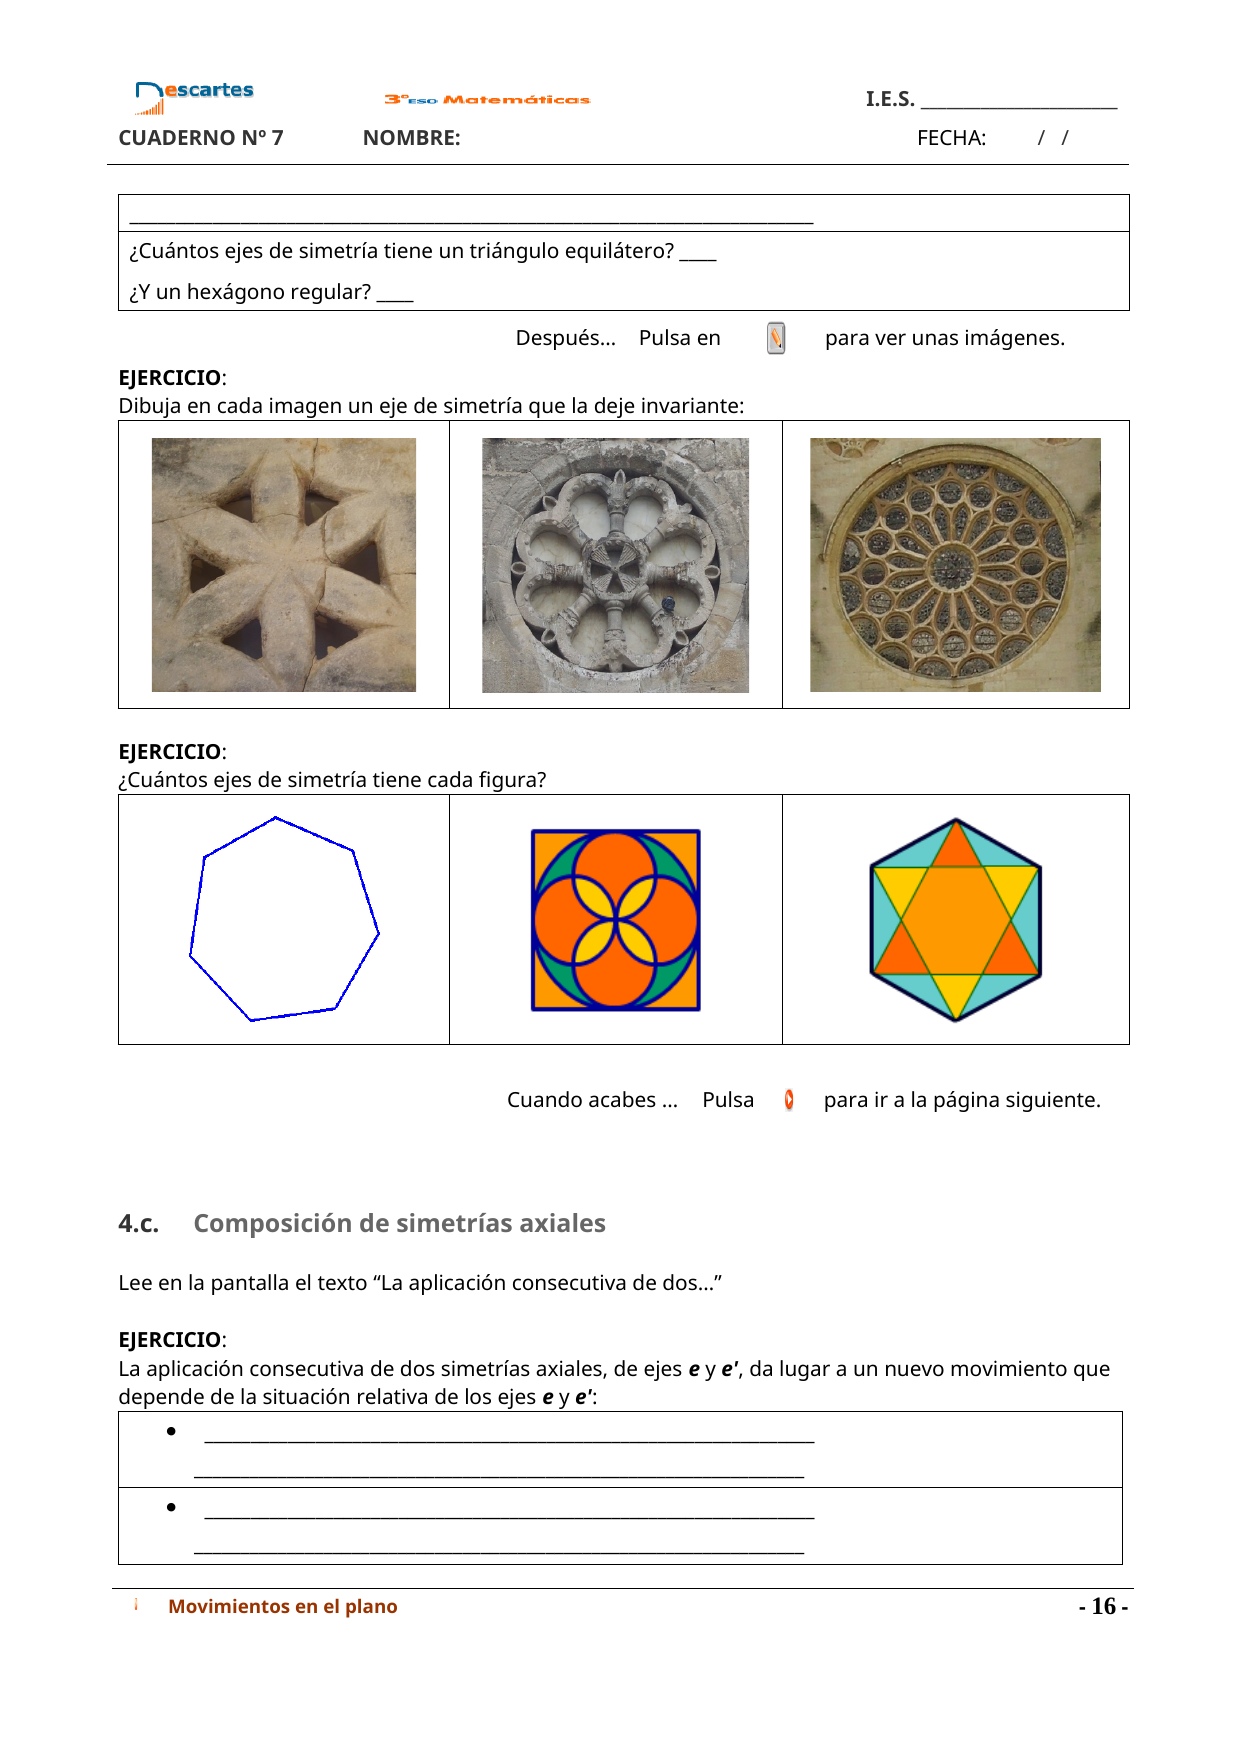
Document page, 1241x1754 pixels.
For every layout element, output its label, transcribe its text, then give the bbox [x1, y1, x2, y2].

list Composición de simetrías axiales [118, 1206, 1122, 1240]
table_cell para ver unas imágenes. [814, 311, 1129, 363]
table_cell [106, 194, 118, 231]
picture [187, 816, 381, 1024]
table_cell ¿Cuántos ejes de simetría tiene un triángulo equilátero? ____ ¿Y un hexágono regular? ____ [119, 232, 1129, 310]
text EJERCICIO: [118, 737, 1122, 765]
text La aplicación consecutiva de dos simetrías axiales, de ejes e y e', da lugar a un nuevo movimiento que depende de la situación relativa de los ejes e y e': [118, 1354, 1122, 1411]
text Dibuja en cada imagen un eje de simetría que la deje invariante: [118, 392, 1122, 420]
picture [482, 438, 750, 693]
table_header [760, 1079, 818, 1120]
picture [785, 1088, 794, 1112]
table_header [783, 795, 1129, 1044]
table_cell __________________________________________________________________ __________________________________________________________________ [119, 1488, 1122, 1564]
text EJERCICIO: [118, 363, 1122, 392]
text EJERCICIO: [118, 1325, 1122, 1354]
picture [767, 320, 786, 355]
picture [151, 438, 417, 692]
picture [134, 1597, 138, 1610]
table_cell [739, 311, 814, 363]
table_cell [106, 231, 118, 310]
table_header Pulsa [684, 1079, 760, 1120]
picture [855, 812, 1057, 1029]
picture [810, 438, 1101, 692]
table_cell Pulsa en [628, 311, 739, 363]
text Lee en la pantalla el texto “La aplicación consecutiva de dos…” [118, 1268, 1122, 1297]
table_cell __________________________________________________________________________ [119, 195, 1129, 231]
table_header [450, 795, 782, 1044]
table_cell Después… [106, 310, 627, 363]
text ¿Cuántos ejes de simetría tiene cada figura? [118, 765, 1122, 794]
table_header [783, 421, 1129, 707]
table_header [119, 795, 449, 1044]
picture [134, 82, 257, 115]
table_header [450, 421, 782, 707]
table_header __________________________________________________________________ __________________________________________________________________ [119, 1412, 1122, 1487]
table_header Cuando acabes … [112, 1079, 684, 1120]
table_header para ir a la página siguiente. [818, 1079, 1139, 1120]
table_header [119, 421, 449, 707]
picture [515, 812, 717, 1029]
